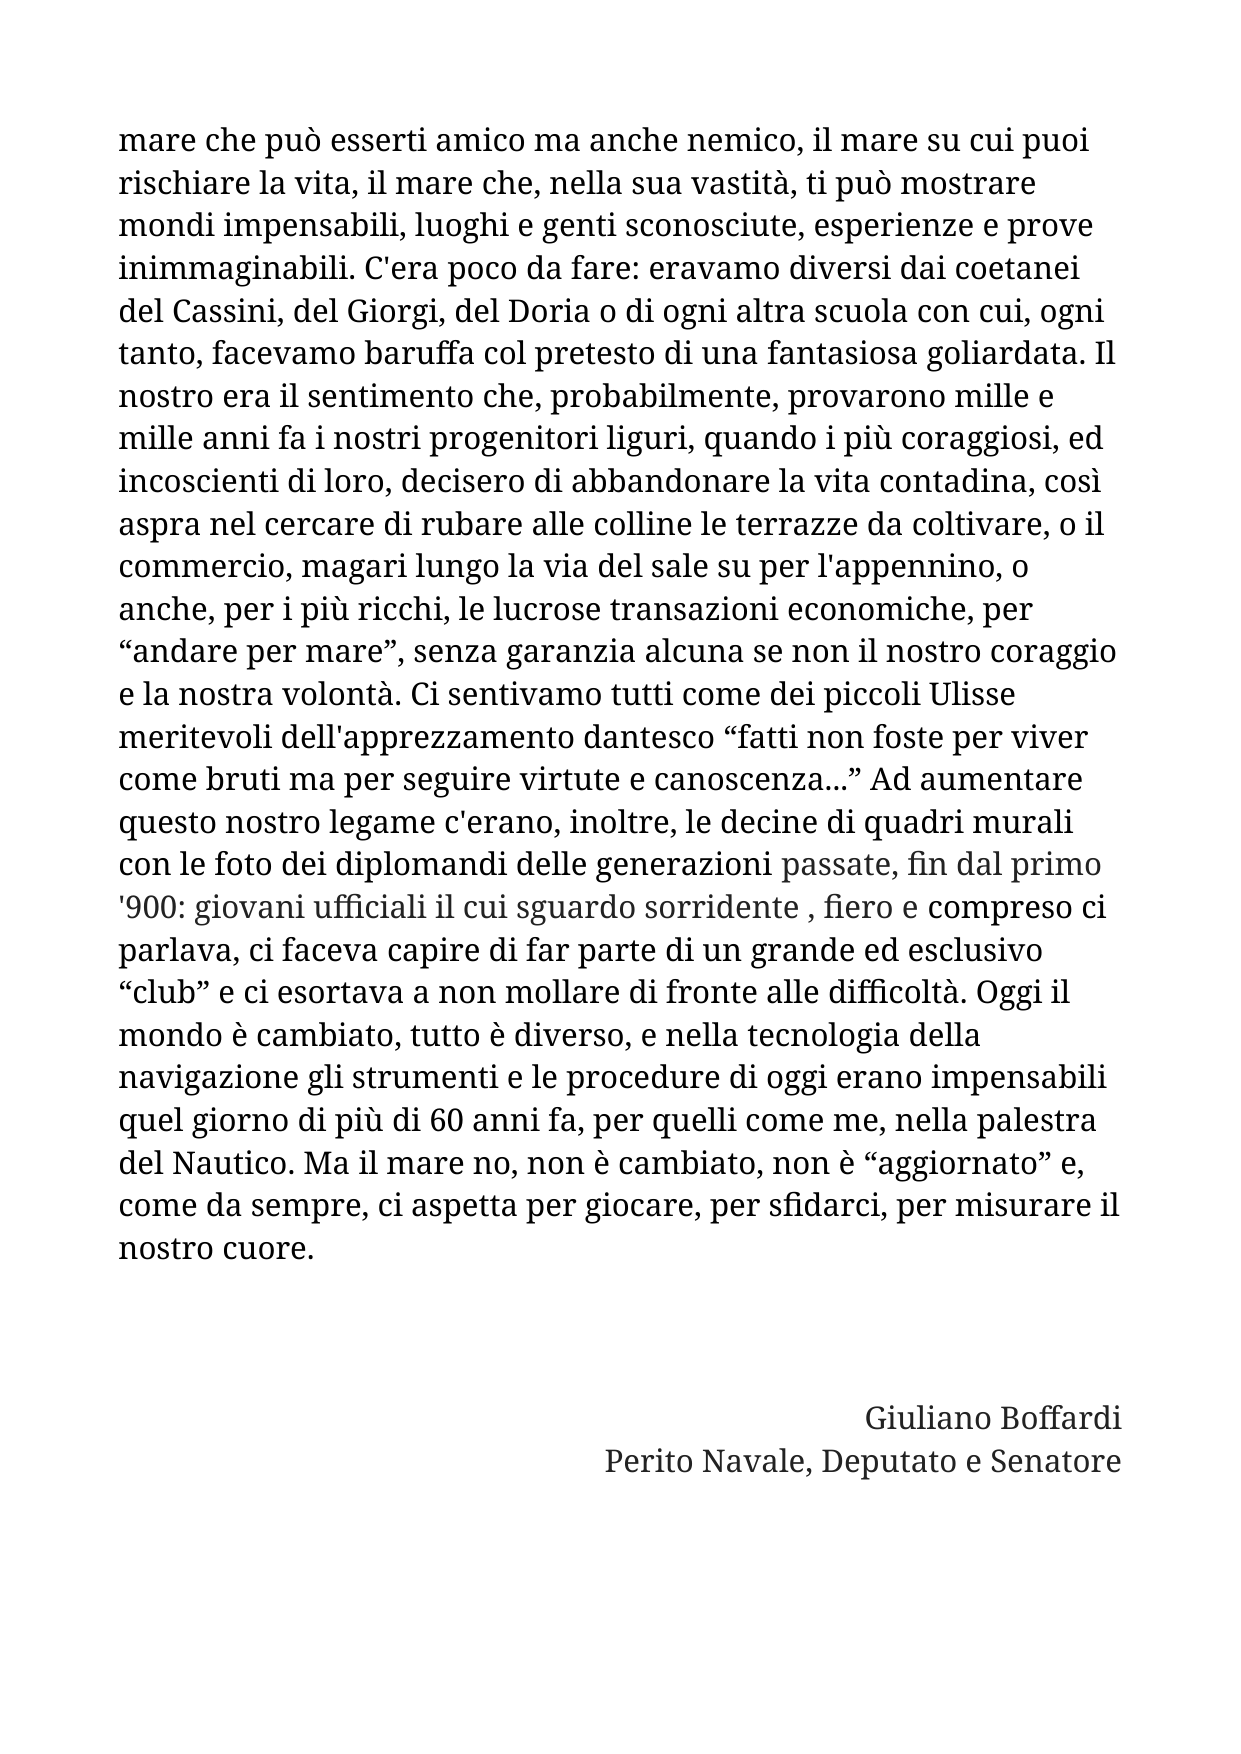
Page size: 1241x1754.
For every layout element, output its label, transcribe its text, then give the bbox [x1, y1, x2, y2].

text mare che può esserti amico ma anche nemico, il mare su cui puoi rischiare la vita, il mare che, nella sua vastità, ti può mostrare mondi impensabili, luoghi e genti sconosciute, esperienze e prove inimmaginabili. C'era poco da fare: eravamo diversi dai coetanei del Cassini, del Giorgi, del Doria o di ogni altra scuola con cui, ogni tanto, facevamo baruffa col pretesto di una fantasiosa goliardata. Il nostro era il sentimento che, probabilmente, provarono mille e mille anni fa i nostri progenitori liguri, quando i più coraggiosi, ed incoscienti di loro, decisero di abbandonare la vita contadina, così aspra nel cercare di rubare alle colline le terrazze da coltivare, o il commercio, magari lungo la via del sale su per l'appennino, o anche, per i più ricchi, le lucrose transazioni economiche, per “andare per mare”, senza garanzia alcuna se non il nostro coraggio e la nostra volontà. Ci sentivamo tutti come dei piccoli Ulisse meritevoli dell'apprezzamento dantesco “fatti non foste per viver come bruti ma per seguire virtute e canoscenza...” Ad aumentare questo nostro legame c'erano, inoltre, le decine di quadri murali con le foto dei diplomandi delle generazioni passate, fin dal primo '900: giovani ufficiali il cui sguardo sorridente , fiero e compreso ci parlava, ci faceva capire di far parte di un grande ed esclusivo “club” e ci esortava a non mollare di fronte alle difficoltà. Oggi il mondo è cambiato, tutto è diverso, e nella tecnologia della navigazione gli strumenti e le procedure di oggi erano impensabili quel giorno di più di 60 anni fa, per quelli come me, nella palestra del Nautico. Ma il mare no, non è cambiato, non è “aggiornato” e, come da sempre, ci aspetta per giocare, per sfidarci, per misurare il nostro cuore. [118, 118, 1122, 1268]
text Perito Navale, Deputato e Senatore [118, 1439, 1122, 1481]
text Giuliano Boffardi [118, 1396, 1122, 1439]
